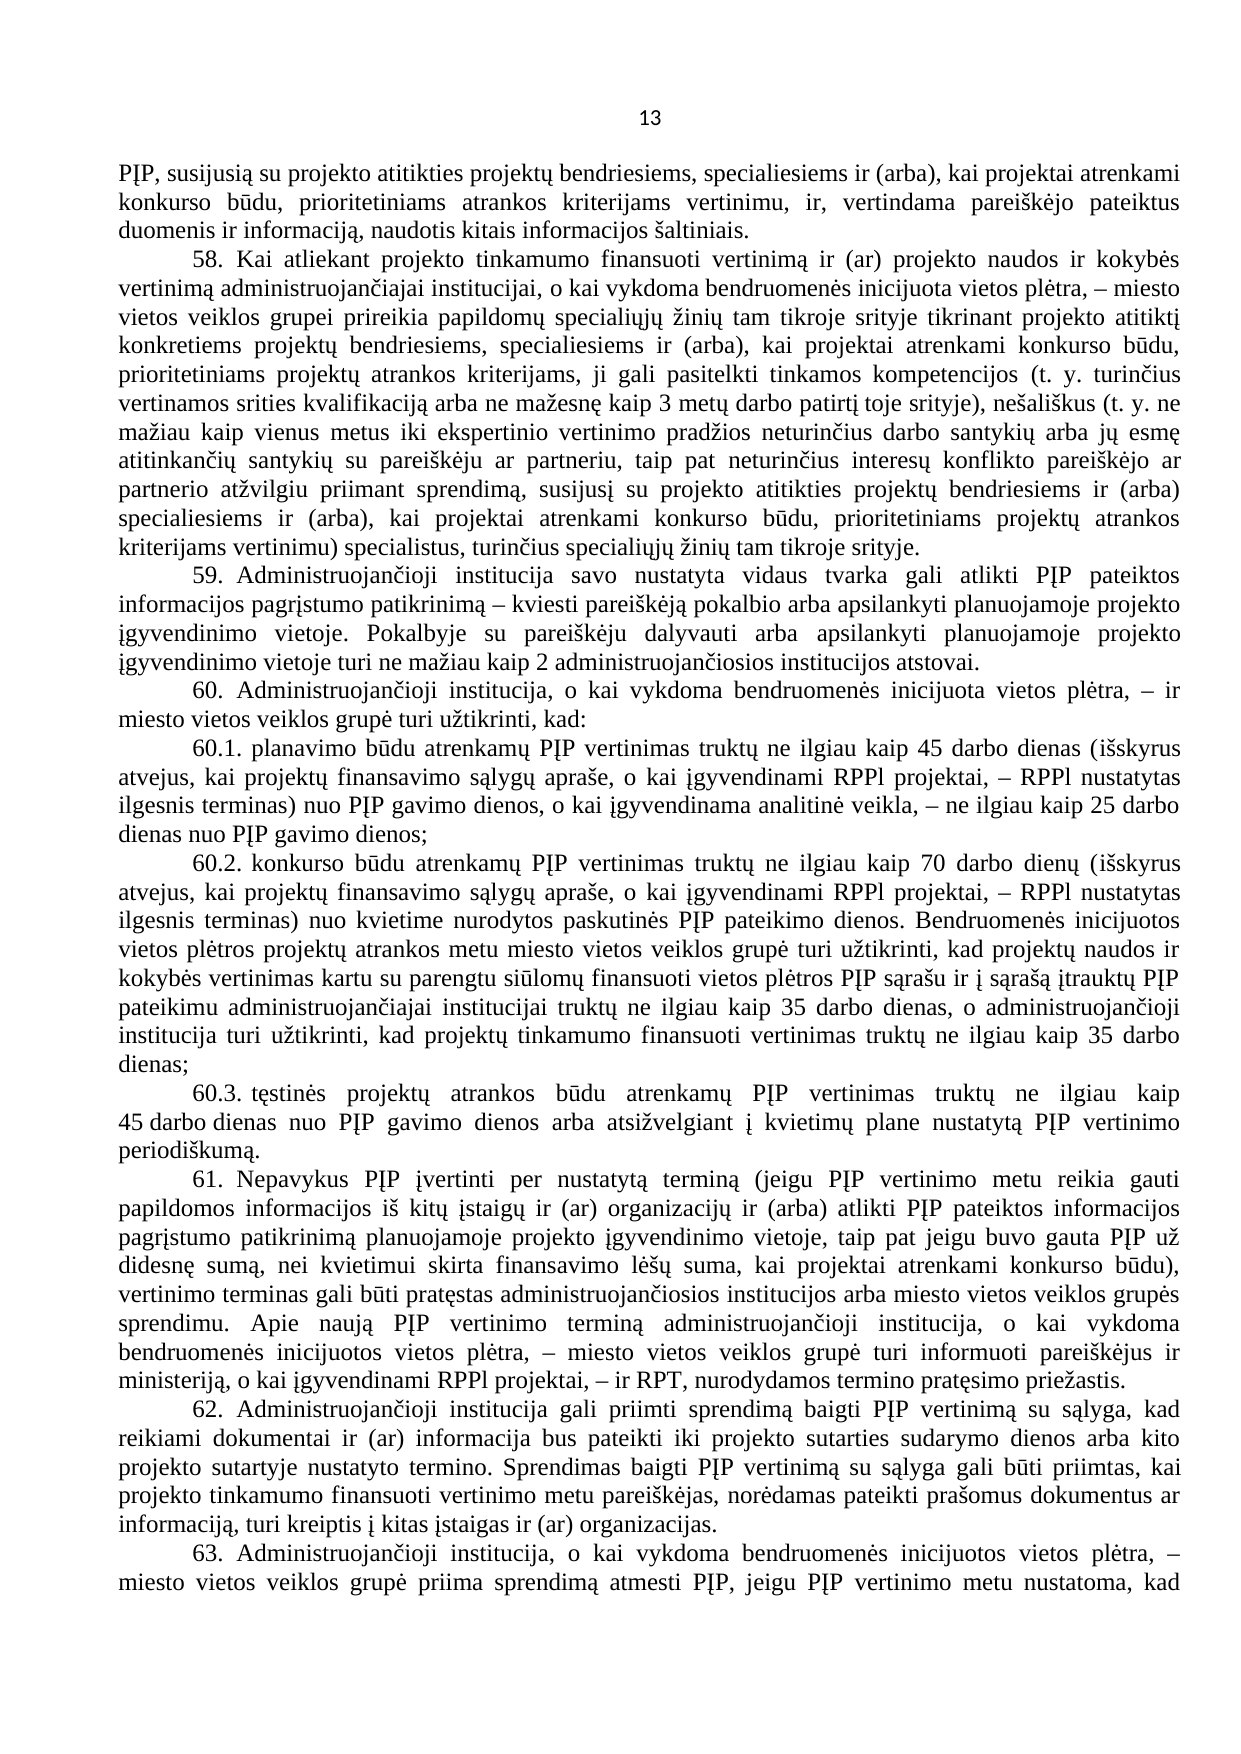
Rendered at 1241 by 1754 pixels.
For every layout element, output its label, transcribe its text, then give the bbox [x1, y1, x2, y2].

text 60.2. konkurso būdu atrenkamų PĮP vertinimas truktų ne ilgiau kaip 70 darbo dienų (išskyrus atvejus, kai projektų finansavimo sąlygų apraše, o kai įgyvendinami RPPl projektai, – RPPl nustatytas ilgesnis terminas) nuo kvietime nurodytos paskutinės PĮP pateikimo dienos. Bendruomenės inicijuotos vietos plėtros projektų atrankos metu miesto vietos veiklos grupė turi užtikrinti, kad projektų naudos ir kokybės vertinimas kartu su parengtu siūlomų finansuoti vietos plėtros PĮP sąrašu ir į sąrašą įtrauktų PĮP pateikimu administruojančiajai institucijai truktų ne ilgiau kaip 35 darbo dienas, o administruojančioji institucija turi užtikrinti, kad projektų tinkamumo finansuoti vertinimas truktų ne ilgiau kaip 35 darbo dienas; [118, 848, 1181, 1078]
text PĮP, susijusią su projekto atitikties projektų bendriesiems, specialiesiems ir (arba), kai projektai atrenkami konkurso būdu, prioritetiniams atrankos kriterijams vertinimu, ir, vertindama pareiškėjo pateiktus duomenis ir informaciją, naudotis kitais informacijos šaltiniais. [118, 158, 1181, 244]
text 62. Administruojančioji institucija gali priimti sprendimą baigti PĮP vertinimą su sąlyga, kad reikiami dokumentai ir (ar) informacija bus pateikti iki projekto sutarties sudarymo dienos arba kito projekto sutartyje nustatyto termino. Sprendimas baigti PĮP vertinimą su sąlyga gali būti priimtas, kai projekto tinkamumo finansuoti vertinimo metu pareiškėjas, norėdamas pateikti prašomus dokumentus ar informaciją, turi kreiptis į kitas įstaigas ir (ar) organizacijas. [118, 1394, 1181, 1538]
text 63. Administruojančioji institucija, o kai vykdoma bendruomenės inicijuotos vietos plėtra, – miesto vietos veiklos grupė priima sprendimą atmesti PĮP, jeigu PĮP vertinimo metu nustatoma, kad [118, 1538, 1181, 1595]
text 60. Administruojančioji institucija, o kai vykdoma bendruomenės inicijuota vietos plėtra, – ir miesto vietos veiklos grupė turi užtikrinti, kad: [118, 675, 1181, 733]
text 60.1. planavimo būdu atrenkamų PĮP vertinimas truktų ne ilgiau kaip 45 darbo dienas (išskyrus atvejus, kai projektų finansavimo sąlygų apraše, o kai įgyvendinami RPPl projektai, – RPPl nustatytas ilgesnis terminas) nuo PĮP gavimo dienos, o kai įgyvendinama analitinė veikla, – ne ilgiau kaip 25 darbo dienas nuo PĮP gavimo dienos; [118, 733, 1181, 848]
text 59. Administruojančioji institucija savo nustatyta vidaus tvarka gali atlikti PĮP pateiktos informacijos pagrįstumo patikrinimą – kviesti pareiškėją pokalbio arba apsilankyti planuojamoje projekto įgyvendinimo vietoje. Pokalbyje su pareiškėju dalyvauti arba apsilankyti planuojamoje projekto įgyvendinimo vietoje turi ne mažiau kaip 2 administruojančiosios institucijos atstovai. [118, 560, 1181, 675]
text 58. Kai atliekant projekto tinkamumo finansuoti vertinimą ir (ar) projekto naudos ir kokybės vertinimą administruojančiajai institucijai, o kai vykdoma bendruomenės inicijuota vietos plėtra, – miesto vietos veiklos grupei prireikia papildomų specialiųjų žinių tam tikroje srityje tikrinant projekto atitiktį konkretiems projektų bendriesiems, specialiesiems ir (arba), kai projektai atrenkami konkurso būdu, prioritetiniams projektų atrankos kriterijams, ji gali pasitelkti tinkamos kompetencijos (t. y. turinčius vertinamos srities kvalifikaciją arba ne mažesnę kaip 3 metų darbo patirtį toje srityje), nešališkus (t. y. ne mažiau kaip vienus metus iki ekspertinio vertinimo pradžios neturinčius darbo santykių arba jų esmę atitinkančių santykių su pareiškėju ar partneriu, taip pat neturinčius interesų konflikto pareiškėjo ar partnerio atžvilgiu priimant sprendimą, susijusį su projekto atitikties projektų bendriesiems ir (arba) specialiesiems ir (arba), kai projektai atrenkami konkurso būdu, prioritetiniams projektų atrankos kriterijams vertinimu) specialistus, turinčius specialiųjų žinių tam tikroje srityje. [118, 244, 1181, 560]
text 61. Nepavykus PĮP įvertinti per nustatytą terminą (jeigu PĮP vertinimo metu reikia gauti papildomos informacijos iš kitų įstaigų ir (ar) organizacijų ir (arba) atlikti PĮP pateiktos informacijos pagrįstumo patikrinimą planuojamoje projekto įgyvendinimo vietoje, taip pat jeigu buvo gauta PĮP už didesnę sumą, nei kvietimui skirta finansavimo lėšų suma, kai projektai atrenkami konkurso būdu), vertinimo terminas gali būti pratęstas administruojančiosios institucijos arba miesto vietos veiklos grupės sprendimu. Apie naują PĮP vertinimo terminą administruojančioji institucija, o kai vykdoma bendruomenės inicijuotos vietos plėtra, – miesto vietos veiklos grupė turi informuoti pareiškėjus ir ministeriją, o kai įgyvendinami RPPl projektai, – ir RPT, nurodydamos termino pratęsimo priežastis. [118, 1164, 1181, 1394]
text 60.3. tęstinės projektų atrankos būdu atrenkamų PĮP vertinimas truktų ne ilgiau kaip 45 darbo dienas nuo PĮP gavimo dienos arba atsižvelgiant į kvietimų plane nustatytą PĮP vertinimo periodiškumą. [118, 1078, 1181, 1164]
